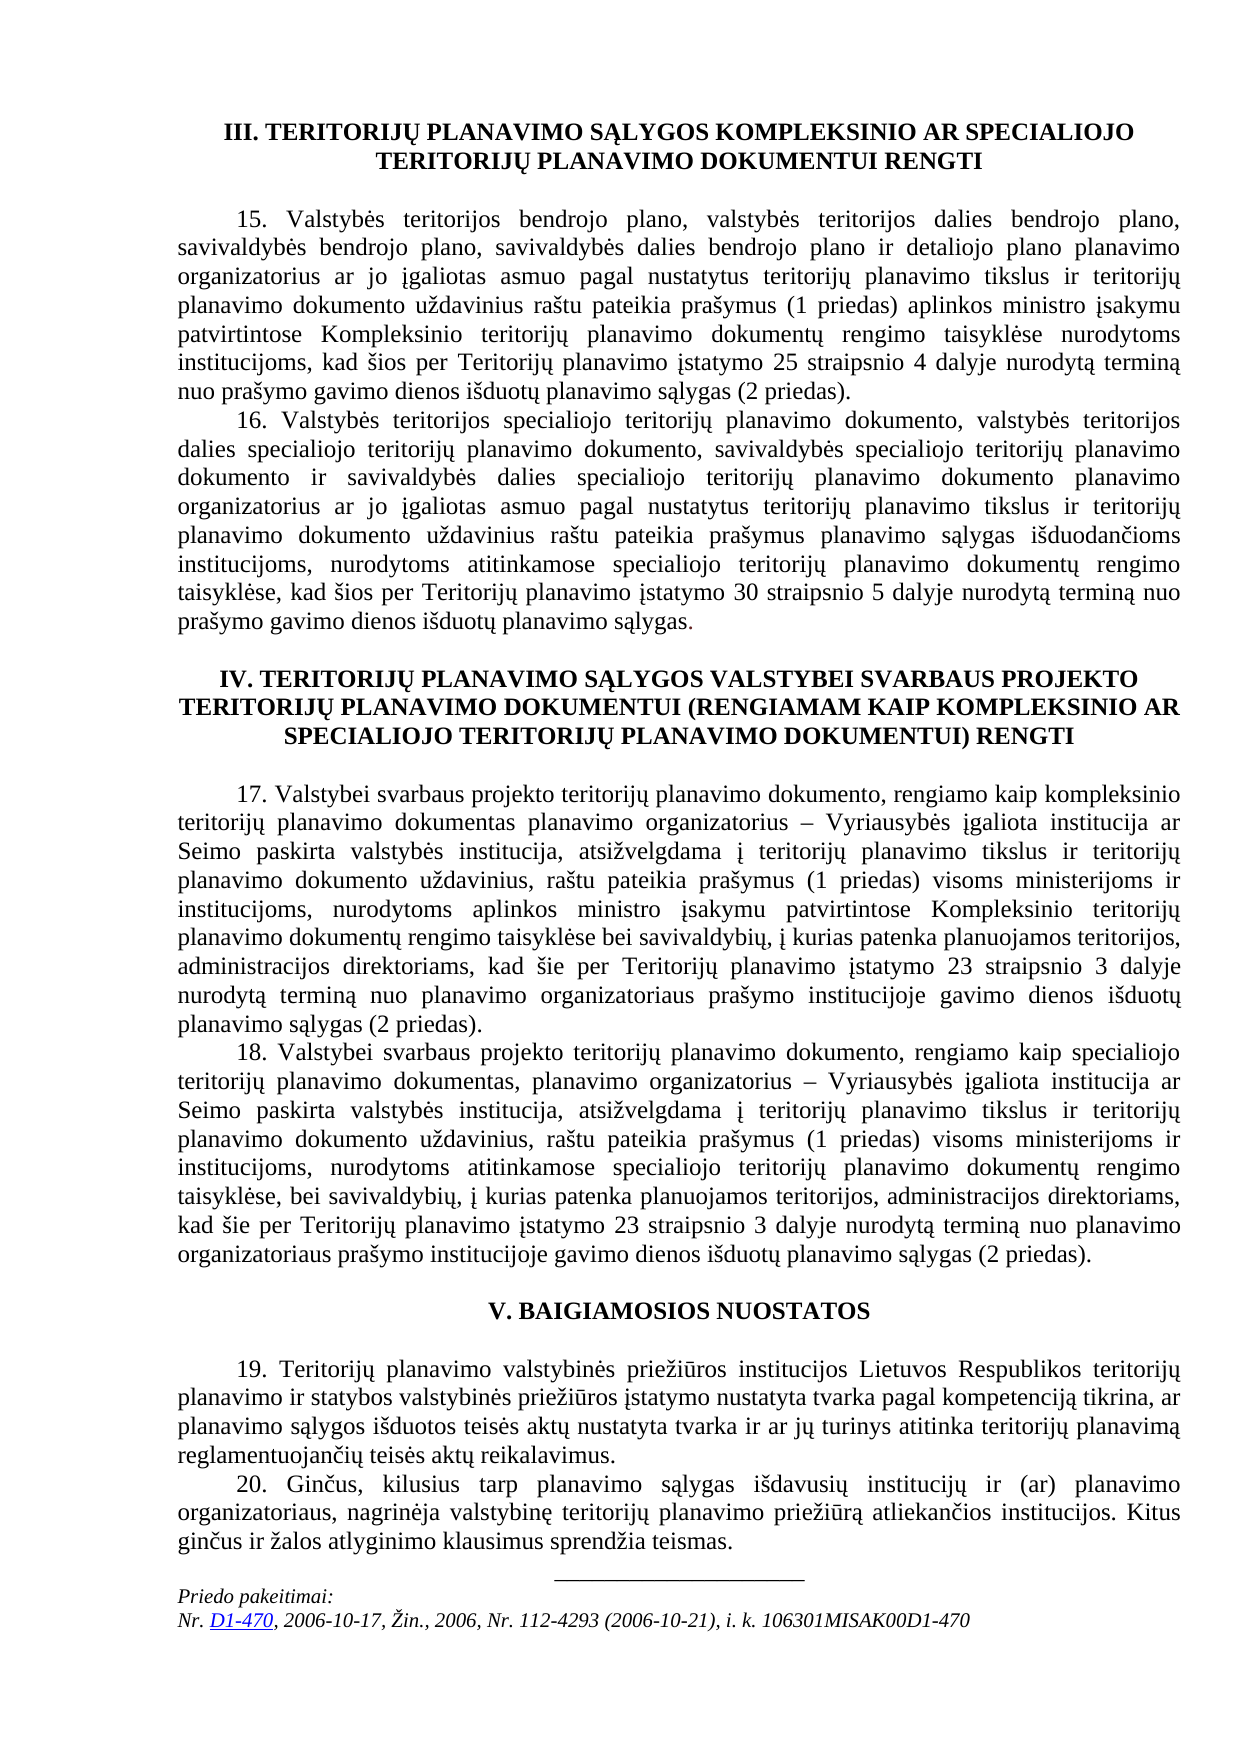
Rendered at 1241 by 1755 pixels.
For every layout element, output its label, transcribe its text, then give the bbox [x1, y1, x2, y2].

text Priedo pakeitimai: [177, 1584, 1181, 1608]
text 16. Valstybės teritorijos specialiojo teritorijų planavimo dokumento, valstybės teritorijos dalies specialiojo teritorijų planavimo dokumento, savivaldybės specialiojo teritorijų planavimo dokumento ir savivaldybės dalies specialiojo teritorijų planavimo dokumento planavimo organizatorius ar jo įgaliotas asmuo pagal nustatytus teritorijų planavimo tikslus ir teritorijų planavimo dokumento uždavinius raštu pateikia prašymus planavimo sąlygas išduodančioms institucijoms, nurodytoms atitinkamose specialiojo teritorijų planavimo dokumentų rengimo taisyklėse, kad šios per Teritorijų planavimo įstatymo 30 straipsnio 5 dalyje nurodytą terminą nuo prašymo gavimo dienos išduotų planavimo sąlygas. [177, 405, 1181, 635]
text IV. TERITORIJŲ PLANAVIMO SĄLYGOS VALSTYBEI SVARBAUS PROJEKTO teritorijų planavimo dokumentui (RENGIAMAM KAIP KOMPLEKSINIO AR SPECIALIOJO TERITORIJŲ PLANAVIMO DOKUMENTUI) RENGTI [177, 664, 1181, 750]
text 15. Valstybės teritorijos bendrojo plano, valstybės teritorijos dalies bendrojo plano, savivaldybės bendrojo plano, savivaldybės dalies bendrojo plano ir detaliojo plano planavimo organizatorius ar jo įgaliotas asmuo pagal nustatytus teritorijų planavimo tikslus ir teritorijų planavimo dokumento uždavinius raštu pateikia prašymus (1 priedas) aplinkos ministro įsakymu patvirtintose Kompleksinio teritorijų planavimo dokumentų rengimo taisyklėse nurodytoms institucijoms, kad šios per Teritorijų planavimo įstatymo 25 straipsnio 4 dalyje nurodytą terminą nuo prašymo gavimo dienos išduotų planavimo sąlygas (2 priedas). [177, 204, 1181, 405]
text 17. Valstybei svarbaus projekto teritorijų planavimo dokumento, rengiamo kaip kompleksinio teritorijų planavimo dokumentas planavimo organizatorius – Vyriausybės įgaliota institucija ar Seimo paskirta valstybės institucija, atsižvelgdama į teritorijų planavimo tikslus ir teritorijų planavimo dokumento uždavinius, raštu pateikia prašymus (1 priedas) visoms ministerijoms ir institucijoms, nurodytoms aplinkos ministro įsakymu patvirtintose Kompleksinio teritorijų planavimo dokumentų rengimo taisyklėse bei savivaldybių, į kurias patenka planuojamos teritorijos, administracijos direktoriams, kad šie per Teritorijų planavimo įstatymo 23 straipsnio 3 dalyje nurodytą terminą nuo planavimo organizatoriaus prašymo institucijoje gavimo dienos išduotų planavimo sąlygas (2 priedas). [177, 779, 1181, 1037]
text 19. Teritorijų planavimo valstybinės priežiūros institucijos Lietuvos Respublikos teritorijų planavimo ir statybos valstybinės priežiūros įstatymo nustatyta tvarka pagal kompetenciją tikrina, ar planavimo sąlygos išduotos teisės aktų nustatyta tvarka ir ar jų turinys atitinka teritorijų planavimą reglamentuojančių teisės aktų reikalavimus. [177, 1354, 1181, 1469]
text III. TERITORIJŲ PLANAVIMO SĄLYGOS KOMPLEKSINIO AR SPECIALIOJO TERITORIJŲ PLANAVIMO DOKUMENTUI RENGTI [177, 117, 1181, 175]
text V. BAIGIAMOSIOS NUOSTATOS [177, 1296, 1181, 1325]
text 20. Ginčus, kilusius tarp planavimo sąlygas išdavusių institucijų ir (ar) planavimo organizatoriaus, nagrinėja valstybinę teritorijų planavimo priežiūrą atliekančios institucijos. Kitus ginčus ir žalos atlyginimo klausimus sprendžia teismas. [177, 1469, 1181, 1555]
text 18. Valstybei svarbaus projekto teritorijų planavimo dokumento, rengiamo kaip specialiojo teritorijų planavimo dokumentas, planavimo organizatorius – Vyriausybės įgaliota institucija ar Seimo paskirta valstybės institucija, atsižvelgdama į teritorijų planavimo tikslus ir teritorijų planavimo dokumento uždavinius, raštu pateikia prašymus (1 priedas) visoms ministerijoms ir institucijoms, nurodytoms atitinkamose specialiojo teritorijų planavimo dokumentų rengimo taisyklėse, bei savivaldybių, į kurias patenka planuojamos teritorijos, administracijos direktoriams, kad šie per Teritorijų planavimo įstatymo 23 straipsnio 3 dalyje nurodytą terminą nuo planavimo organizatoriaus prašymo institucijoje gavimo dienos išduotų planavimo sąlygas (2 priedas). [177, 1037, 1181, 1267]
text Nr. D1-470, 2006-10-17, Žin., 2006, Nr. 112-4293 (2006-10-21), i. k. 106301MISAK00D1-470 [177, 1608, 1181, 1632]
text ____________________ [177, 1555, 1181, 1584]
